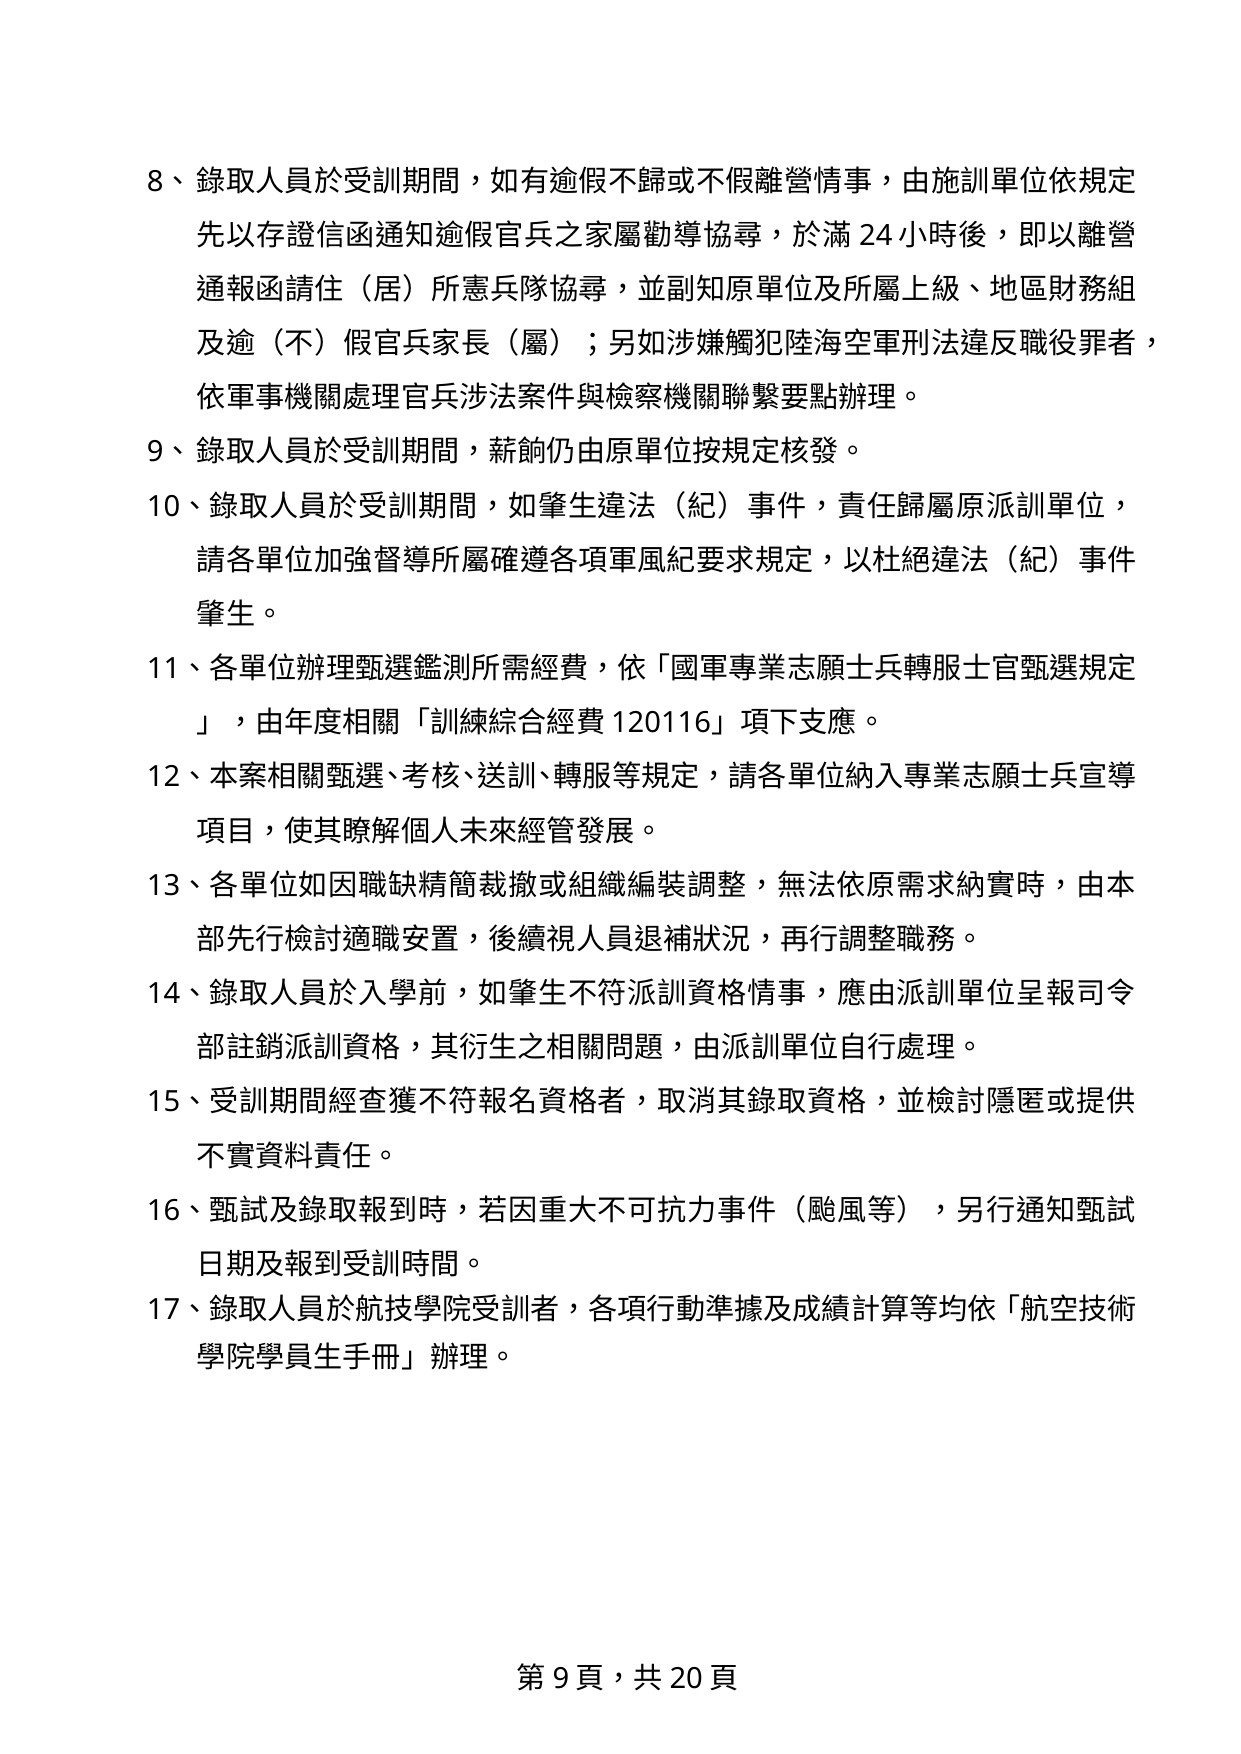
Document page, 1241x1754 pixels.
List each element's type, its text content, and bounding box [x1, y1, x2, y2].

list 錄取人員於受訓期間，如肇生違法（紀）事件，責任歸屬原派訓單位，請各單位加強督導所屬確遵各項軍風紀要求規定，以杜絕違法（紀）事件肇生。 [147, 473, 1137, 635]
list 本案相關甄選、考核、送訓、轉服等規定，請各單位納入專業志願士兵宣導項目，使其瞭解個人未來經管發展。 [147, 743, 1137, 852]
list 錄取人員於航技學院受訓者，各項行動準據及成績計算等均依「航空技術學院學員生手冊」辦理。 [147, 1285, 1137, 1376]
list 各單位如因職缺精簡裁撤或組織編裝調整，無法依原需求納實時，由本部先行檢討適職安置，後續視人員退補狀況，再行調整職務。 [147, 852, 1137, 960]
list 錄取人員於受訓期間，薪餉仍由原單位按規定核發。 [147, 418, 1137, 473]
list 甄試及錄取報到時，若因重大不可抗力事件（颱風等），另行通知甄試日期及報到受訓時間。 [147, 1177, 1137, 1285]
list 錄取人員於受訓期間，如有逾假不歸或不假離營情事，由施訓單位依規定先以存證信函通知逾假官兵之家屬勸導協尋，於滿24小時後，即以離營通報函請住（居）所憲兵隊協尋，並副知原單位及所屬上級、地區財務組及逾（不）假官兵家長（屬）；另如涉嫌觸犯陸海空軍刑法違反職役罪者，依軍事機關處理官兵涉法案件與檢察機關聯繫要點辦理。 [147, 148, 1137, 418]
list 各單位辦理甄選鑑測所需經費，依「國軍專業志願士兵轉服士官甄選規定」，由年度相關「訓練綜合經費120116」項下支應。 [147, 635, 1137, 743]
list 錄取人員於入學前，如肇生不符派訓資格情事，應由派訓單位呈報司令部註銷派訓資格，其衍生之相關問題，由派訓單位自行處理。 [147, 960, 1137, 1068]
list 受訓期間經查獲不符報名資格者，取消其錄取資格，並檢討隱匿或提供不實資料責任。 [147, 1068, 1137, 1177]
